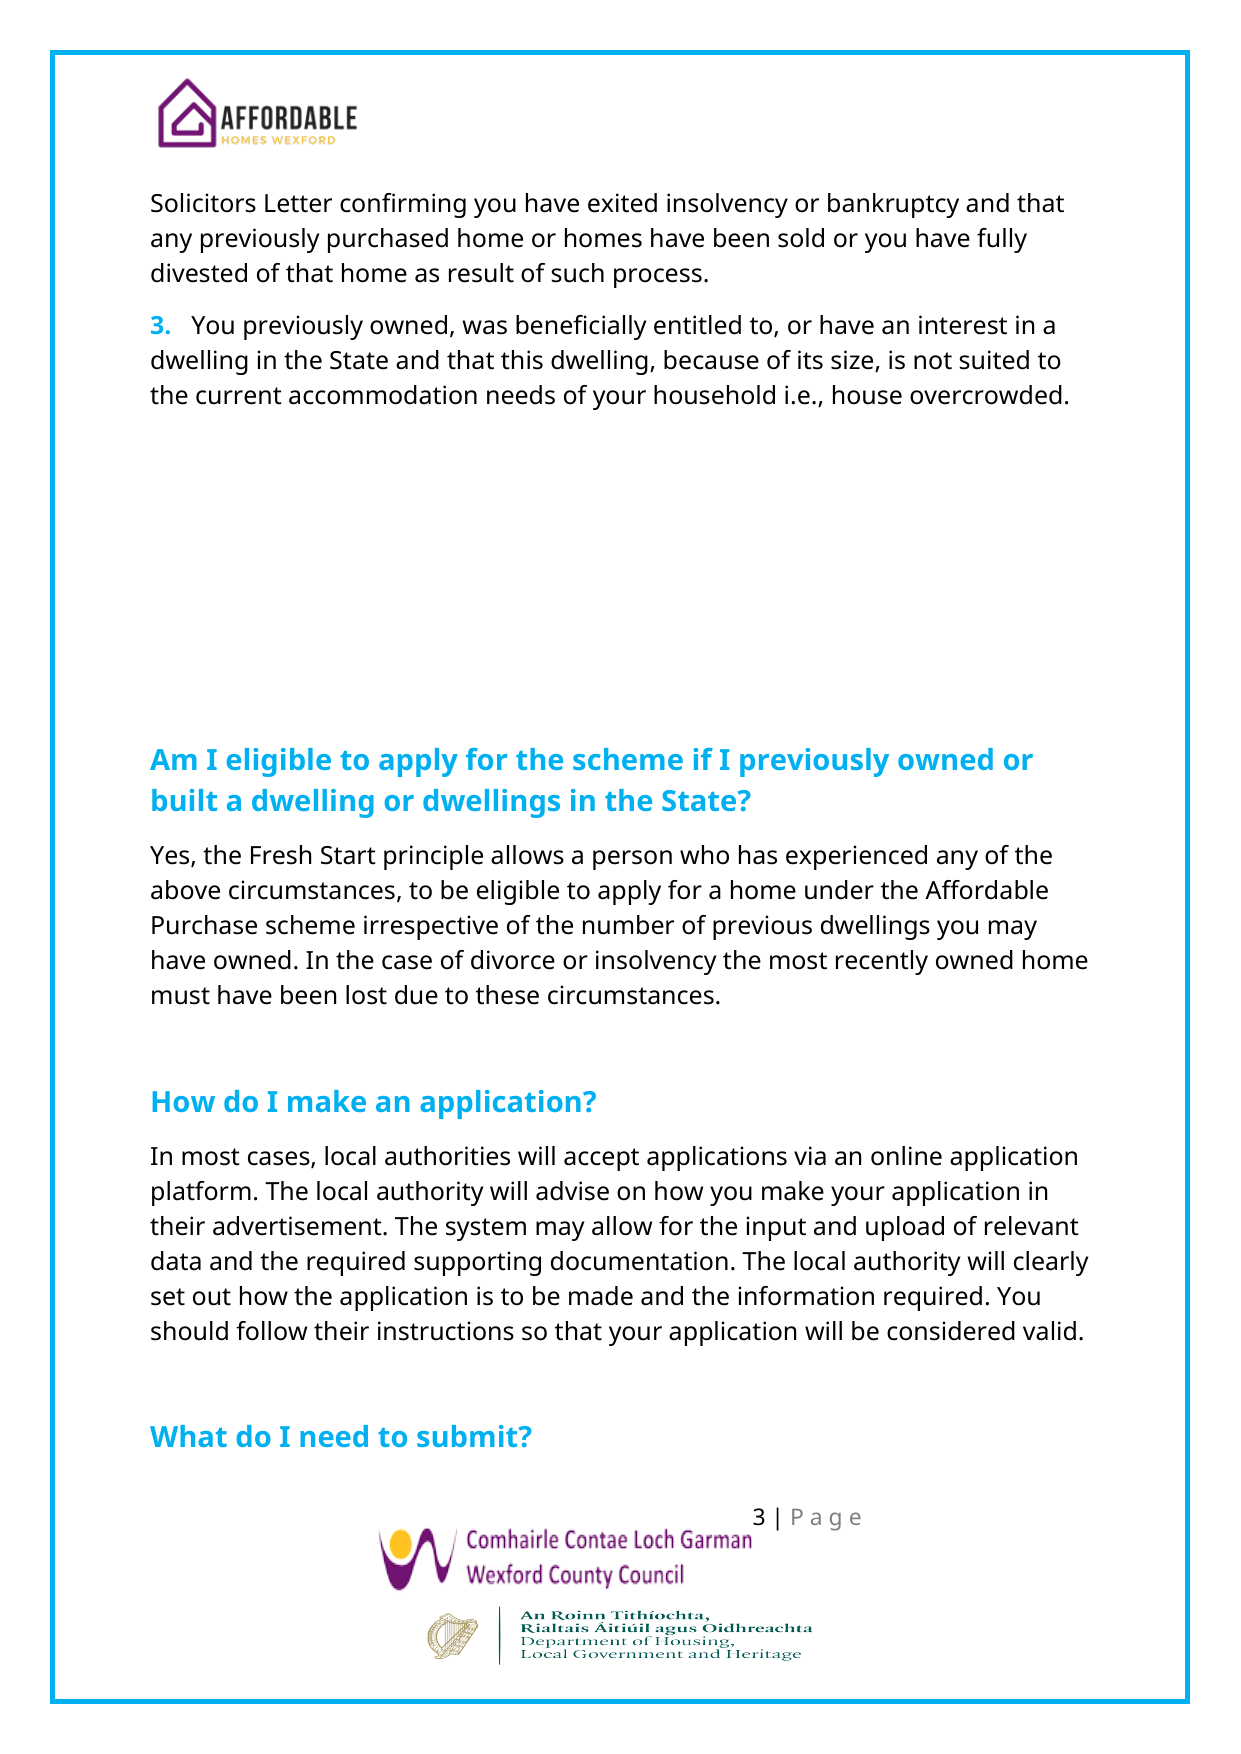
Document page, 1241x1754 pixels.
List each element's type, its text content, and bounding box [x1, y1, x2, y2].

text Solicitors Letter confirming you have exited insolvency or bankruptcy and that any previously purchased home or homes have been sold or you have fully divested of that home as result of such process. [150, 186, 1090, 290]
text Yes, the Fresh Start principle allows a person who has experienced any of the above circumstances, to be eligible to apply for a home under the Affordable Purchase scheme irrespective of the number of previous dwellings you may have owned. In the case of divorce or insolvency the most recently owned home must have been lost due to these circumstances. [150, 838, 1090, 1012]
text In most cases, local authorities will accept applications via an online application platform. The local authority will advise on how you make your application in their advertisement. The system may allow for the input and upload of relevant data and the required supporting documentation. The local authority will clearly set out how the application is to be made and the information required. You should follow their instructions so that your application will be considered valid. [150, 1138, 1090, 1347]
text 3. You previously owned, was beneficially entitled to, or have an interest in a dwelling in the State and that this dwelling, because of its size, is not suited to the current accommodation needs of your household i.e., house overcrowded. [150, 308, 1090, 412]
text What do I need to submit? [150, 1417, 1090, 1456]
text Am I eligible to apply for the scheme if I previously owned or built a dwelling or dwellings in the State? [150, 739, 1090, 820]
text How do I make an application? [150, 1081, 1090, 1121]
